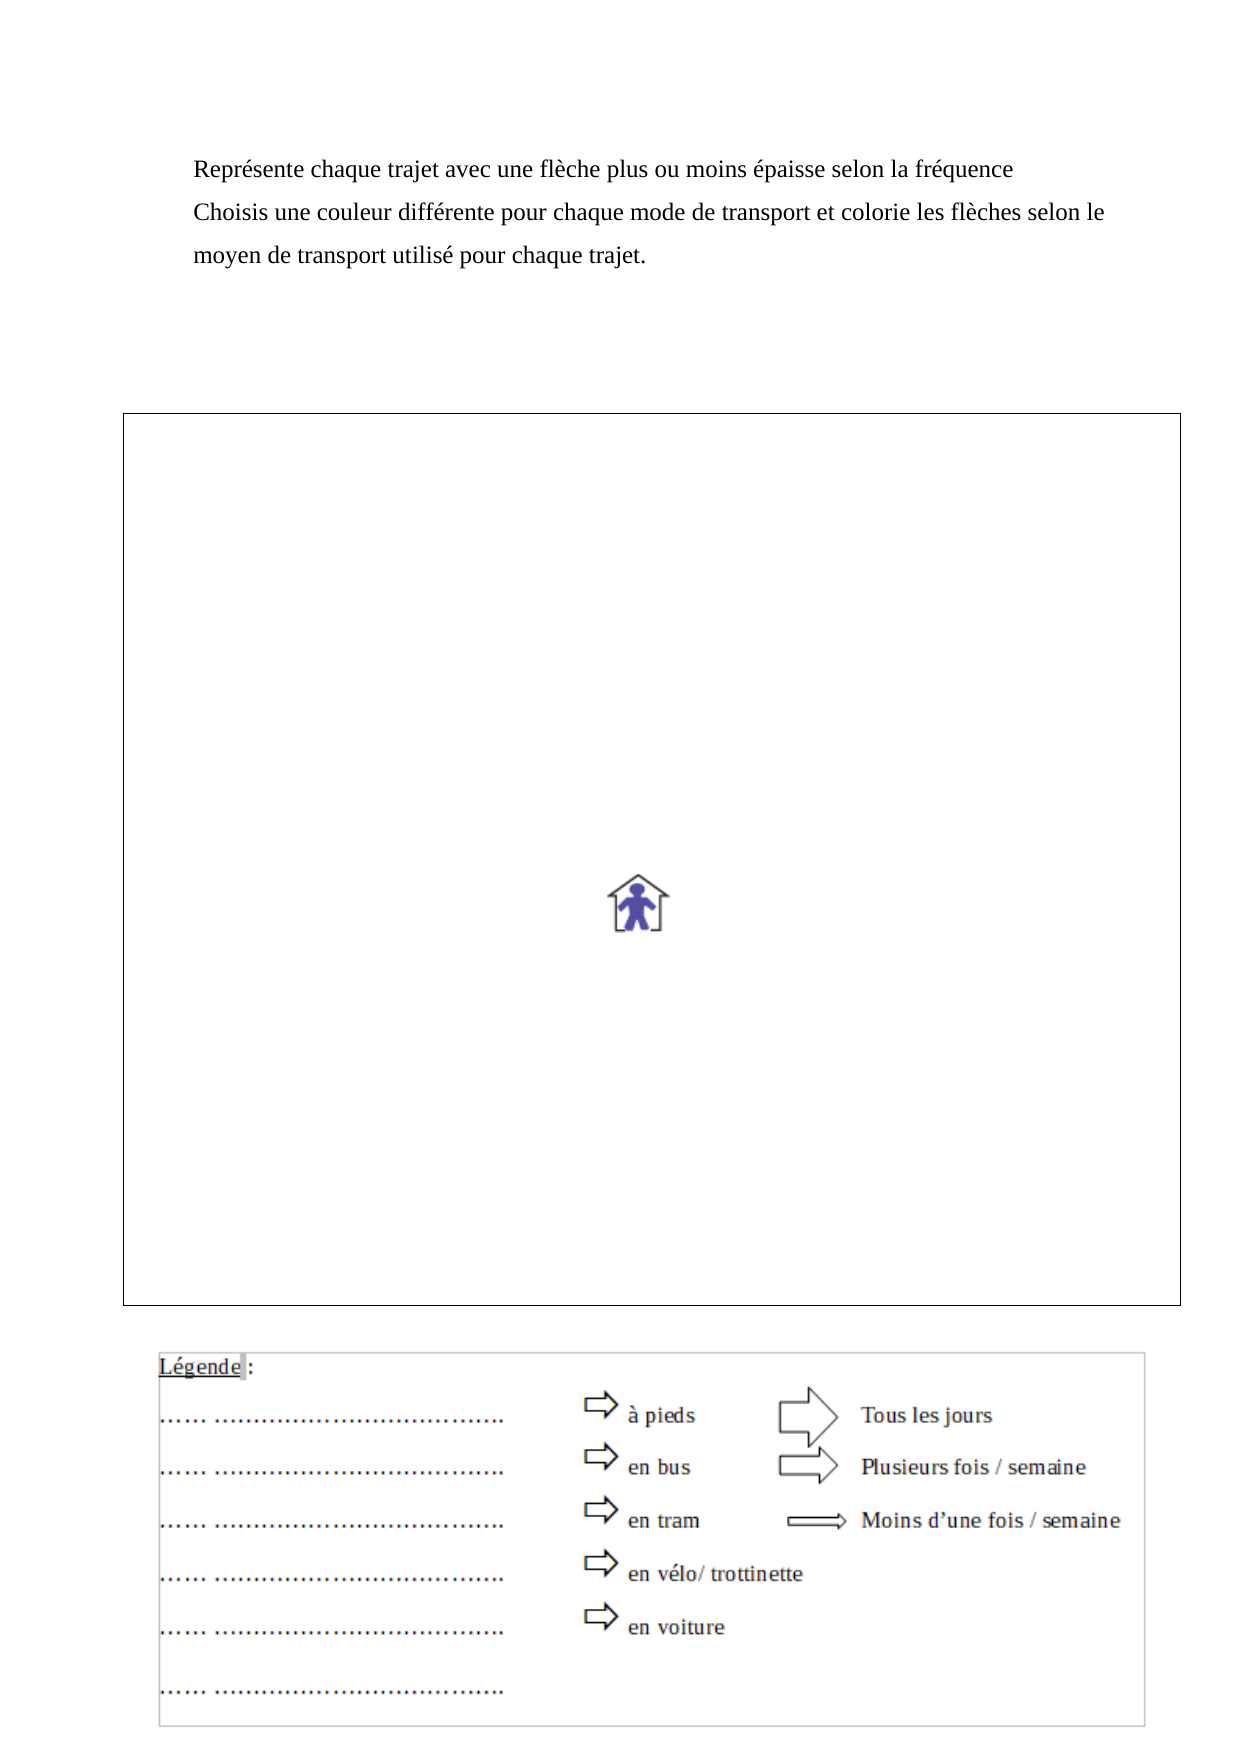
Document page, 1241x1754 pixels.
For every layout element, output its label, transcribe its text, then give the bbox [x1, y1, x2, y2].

picture [607, 874, 672, 933]
table_header [124, 414, 1180, 1305]
picture [148, 1321, 1149, 1735]
list Représente chaque trajet avec une flèche plus ou moins épaisse selon la fréquence [193, 154, 1122, 183]
list Choisis une couleur différente pour chaque mode de transport et colorie les flèches selon le moyen de transport utilisé pour chaque trajet. [193, 197, 1122, 269]
